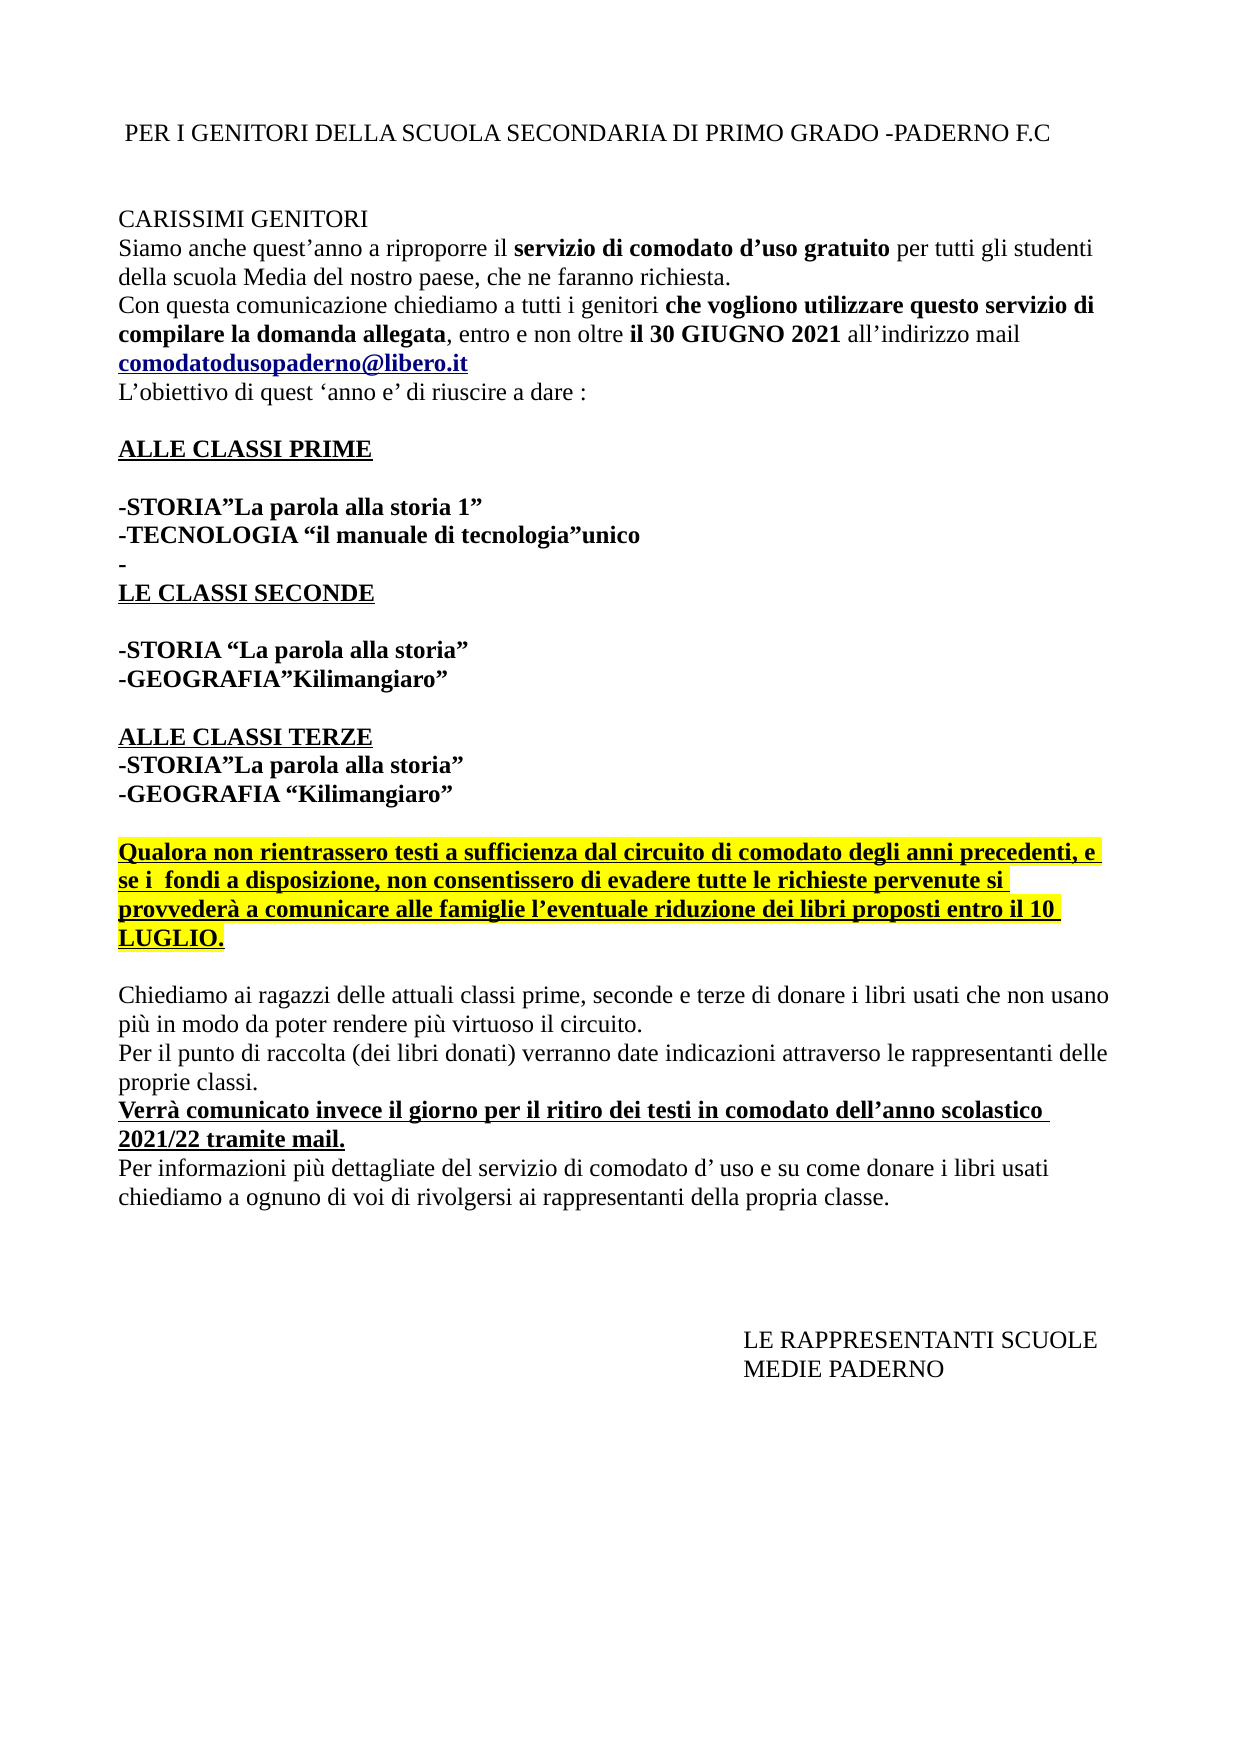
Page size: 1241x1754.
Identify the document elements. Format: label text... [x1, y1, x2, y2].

text MEDIE PADERNO [118, 1354, 1122, 1383]
text Per il punto di raccolta (dei libri donati) verranno date indicazioni attraverso le rappresentanti delle proprie classi. [118, 1038, 1122, 1096]
text PER I GENITORI DELLA SCUOLA SECONDARIA DI PRIMO GRADO -PADERNO F.C [118, 118, 1122, 147]
text -STORIA “La parola alla storia” [118, 636, 1122, 664]
text Chiediamo ai ragazzi delle attuali classi prime, seconde e terze di donare i libri usati che non usano più in modo da poter rendere più virtuoso il circuito. [118, 981, 1122, 1038]
text Siamo anche quest’anno a riproporre il servizio di comodato d’uso gratuito per tutti gli studenti della scuola Media del nostro paese, che ne faranno richiesta. [118, 233, 1122, 291]
text -GEOGRAFIA “Kilimangiaro” [118, 779, 1122, 808]
text -STORIA”La parola alla storia” [118, 751, 1122, 779]
text Per informazioni più dettagliate del servizio di comodato d’ uso e su come donare i libri usati chiediamo a ognuno di voi di rivolgersi ai rappresentanti della propria classe. [118, 1153, 1122, 1211]
text Con questa comunicazione chiediamo a tutti i genitori che vogliono utilizzare questo servizio di compilare la domanda allegata, entro e non oltre il 30 GIUGNO 2021 all’indirizzo mail comodatodusopaderno@libero.it [118, 291, 1122, 377]
text Qualora non rientrassero testi a sufficienza dal circuito di comodato degli anni precedenti, e se i fondi a disposizione, non consentissero di evadere tutte le richieste pervenute si provvederà a comunicare alle famiglie l’eventuale riduzione dei libri proposti entro il 10 LUGLIO. [118, 837, 1122, 952]
text ALLE CLASSI PRIME [118, 434, 1122, 463]
text -GEOGRAFIA”Kilimangiaro” [118, 664, 1122, 693]
text CARISSIMI GENITORI [118, 204, 1122, 233]
text -TECNOLOGIA “il manuale di tecnologia”unico [118, 521, 1122, 549]
text Verrà comunicato invece il giorno per il ritiro dei testi in comodato dell’anno scolastico 2021/22 tramite mail. [118, 1096, 1122, 1153]
text ALLE CLASSI TERZE [118, 722, 1122, 751]
text - [118, 549, 1122, 578]
text LE CLASSI SECONDE [118, 578, 1122, 607]
text LE RAPPRESENTANTI SCUOLE [118, 1326, 1122, 1354]
text -STORIA”La parola alla storia 1” [118, 492, 1122, 521]
text L’obiettivo di quest ‘anno e’ di riuscire a dare : [118, 377, 1122, 406]
